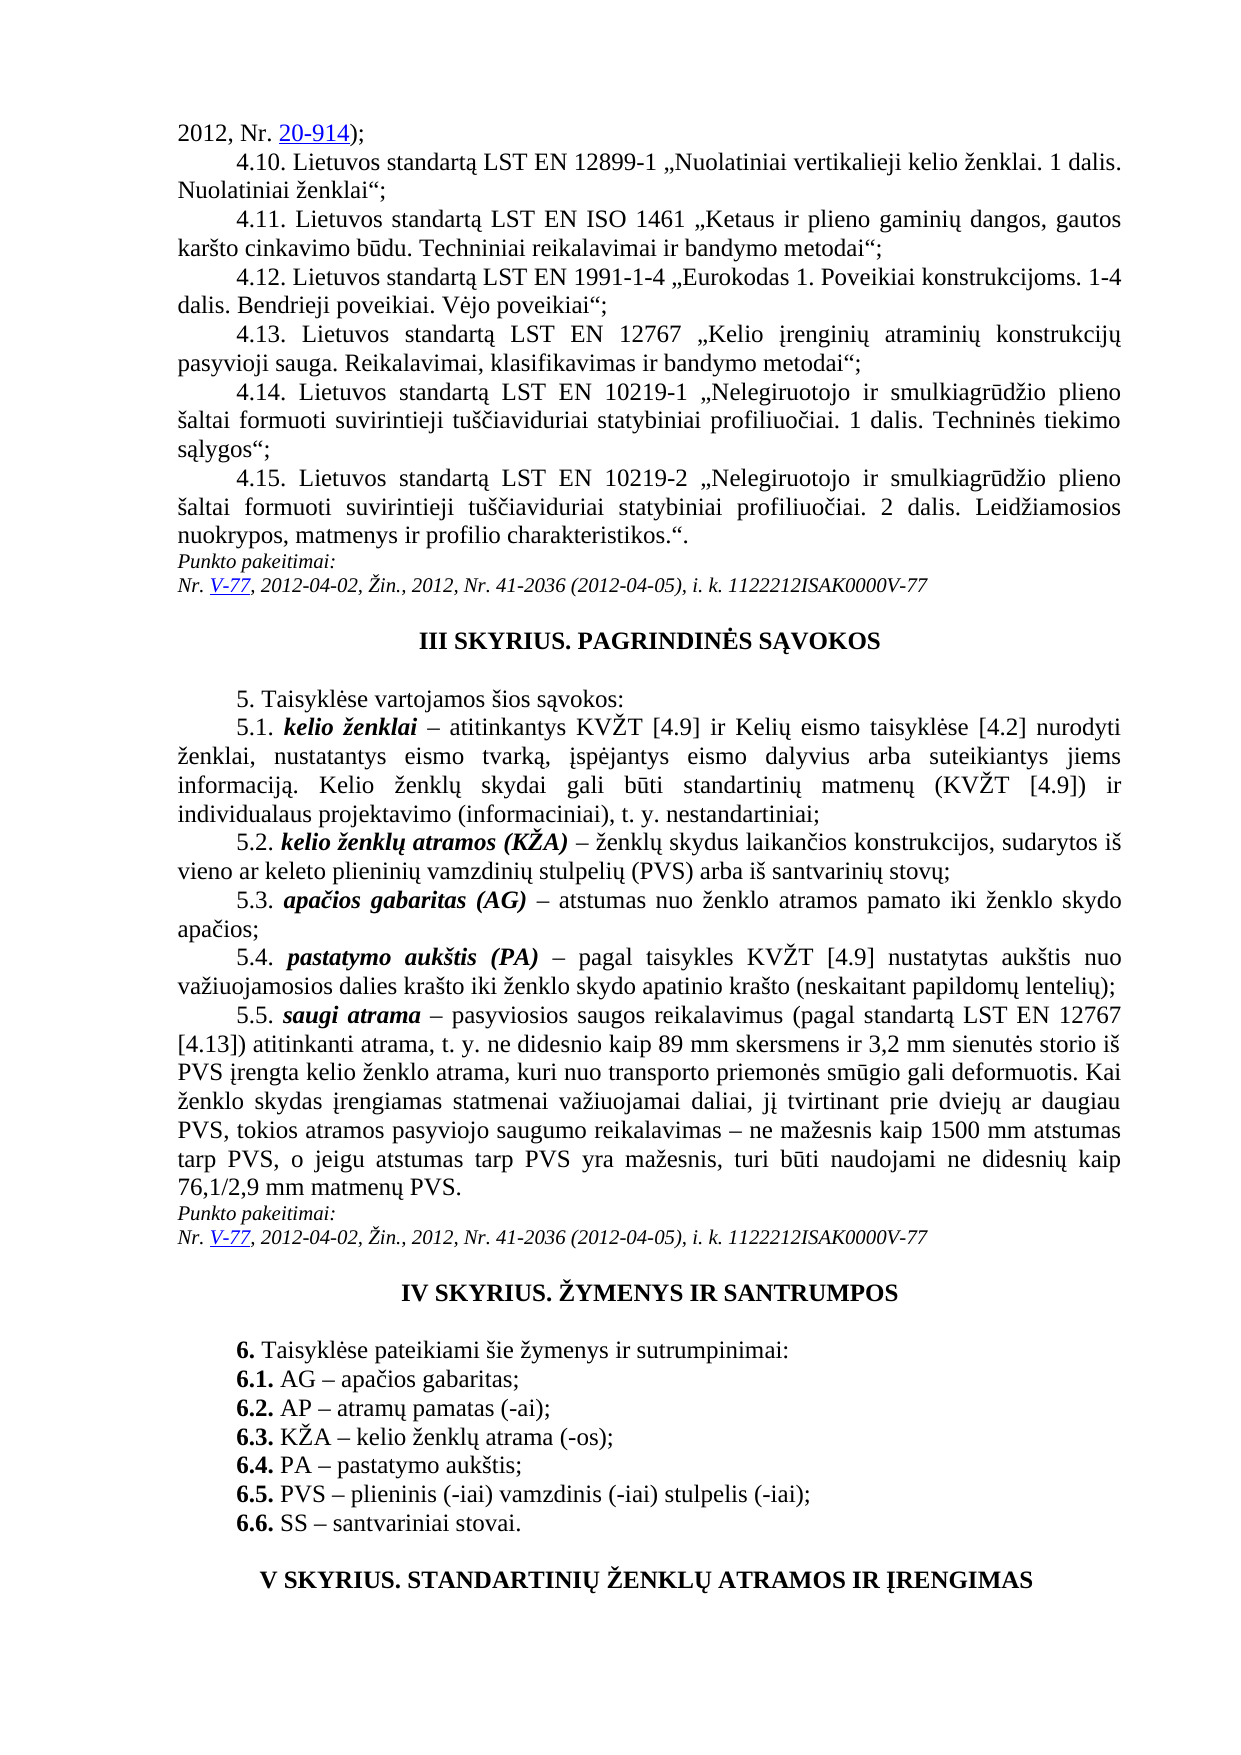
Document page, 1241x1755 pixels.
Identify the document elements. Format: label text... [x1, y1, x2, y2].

text Nr. V-77, 2012-04-02, Žin., 2012, Nr. 41-2036 (2012-04-05), i. k. 1122212ISAK0000V-77 [177, 1225, 1122, 1249]
text V SKYRIUS. STANDARTINIŲ ŽENKLŲ ATRAMOS IR ĮRENGIMAS [177, 1566, 1122, 1594]
text 5.5. saugi atrama – pasyviosios saugos reikalavimus (pagal standartą LST EN 12767 [4.13]) atitinkanti atrama, t. y. ne didesnio kaip 89 mm skersmens ir 3,2 mm sienutės storio iš PVS įrengta kelio ženklo atrama, kuri nuo transporto priemonės smūgio gali deformuotis. Kai ženklo skydas įrengiamas statmenai važiuojamai daliai, jį tvirtinant prie dviejų ar daugiau PVS, tokios atramos pasyviojo saugumo reikalavimas – ne mažesnis kaip 1500 mm atstumas tarp PVS, o jeigu atstumas tarp PVS yra mažesnis, turi būti naudojami ne didesnių kaip 76,1/2,9 mm matmenų PVS. [177, 1000, 1122, 1201]
text 6.5. PVS – plieninis (-iai) vamzdinis (-iai) stulpelis (-iai); [177, 1479, 1122, 1508]
text 6.1. AG – apačios gabaritas; [177, 1364, 1122, 1393]
text 5.1. kelio ženklai – atitinkantys KVŽT [4.9] ir Kelių eismo taisyklėse [4.2] nurodyti ženklai, nustatantys eismo tvarką, įspėjantys eismo dalyvius arba suteikiantys jiems informaciją. Kelio ženklų skydai gali būti standartinių matmenų (KVŽT [4.9]) ir individualaus projektavimo (informaciniai), t. y. nestandartiniai; [177, 712, 1122, 827]
text 4.12. Lietuvos standartą LST EN 1991-1-4 „Eurokodas 1. Poveikiai konstrukcijoms. 1-4 dalis. Bendrieji poveikiai. Vėjo poveikiai“; [177, 262, 1122, 319]
text 4.13. Lietuvos standartą LST EN 12767 „Kelio įrenginių atraminių konstrukcijų pasyvioji sauga. Reikalavimai, klasifikavimas ir bandymo metodai“; [177, 319, 1122, 377]
text 4.15. Lietuvos standartą LST EN 10219-2 „Nelegiruotojo ir smulkiagrūdžio plieno šaltai formuoti suvirintieji tuščiaviduriai statybiniai profiliuočiai. 2 dalis. Leidžiamosios nuokrypos, matmenys ir profilio charakteristikos.“. [177, 463, 1122, 549]
text 6.2. AP – atramų pamatas (-ai); [177, 1393, 1122, 1422]
text 4.14. Lietuvos standartą LST EN 10219-1 „Nelegiruotojo ir smulkiagrūdžio plieno šaltai formuoti suvirintieji tuščiaviduriai statybiniai profiliuočiai. 1 dalis. Techninės tiekimo sąlygos“; [177, 377, 1122, 463]
text Punkto pakeitimai: [177, 549, 1122, 573]
text 5. Taisyklėse vartojamos šios sąvokos: [177, 684, 1122, 712]
text 6.3. KŽA – kelio ženklų atrama (-os); [177, 1422, 1122, 1451]
text 5.2. kelio ženklų atramos (KŽA) – ženklų skydus laikančios konstrukcijos, sudarytos iš vieno ar keleto plieninių vamzdinių stulpelių (PVS) arba iš santvarinių stovų; [177, 827, 1122, 885]
text 2012, Nr. 20-914); [177, 118, 1122, 147]
text 4.10. Lietuvos standartą LST EN 12899-1 „Nuolatiniai vertikalieji kelio ženklai. 1 dalis. Nuolatiniai ženklai“; [177, 147, 1122, 204]
text 6.4. PA – pastatymo aukštis; [177, 1451, 1122, 1479]
text Punkto pakeitimai: [177, 1201, 1122, 1225]
text Nr. V-77, 2012-04-02, Žin., 2012, Nr. 41-2036 (2012-04-05), i. k. 1122212ISAK0000V-77 [177, 573, 1122, 597]
text 6. Taisyklėse pateikiami šie žymenys ir sutrumpinimai: [177, 1336, 1122, 1364]
text 5.4. pastatymo aukštis (PA) – pagal taisykles KVŽT [4.9] nustatytas aukštis nuo važiuojamosios dalies krašto iki ženklo skydo apatinio krašto (neskaitant papildomų lentelių); [177, 942, 1122, 1000]
text 6.6. SS – santvariniai stovai. [177, 1508, 1122, 1537]
text 4.11. Lietuvos standartą LST EN ISO 1461 „Ketaus ir plieno gaminių dangos, gautos karšto cinkavimo būdu. Techniniai reikalavimai ir bandymo metodai“; [177, 204, 1122, 262]
text III SKYRIUS. PAGRINDINĖS SĄVOKOS [177, 626, 1122, 655]
text IV SKYRIUS. ŽYMENYS IR SANTRUMPOS [177, 1278, 1122, 1307]
text 5.3. apačios gabaritas (AG) – atstumas nuo ženklo atramos pamato iki ženklo skydo apačios; [177, 885, 1122, 942]
